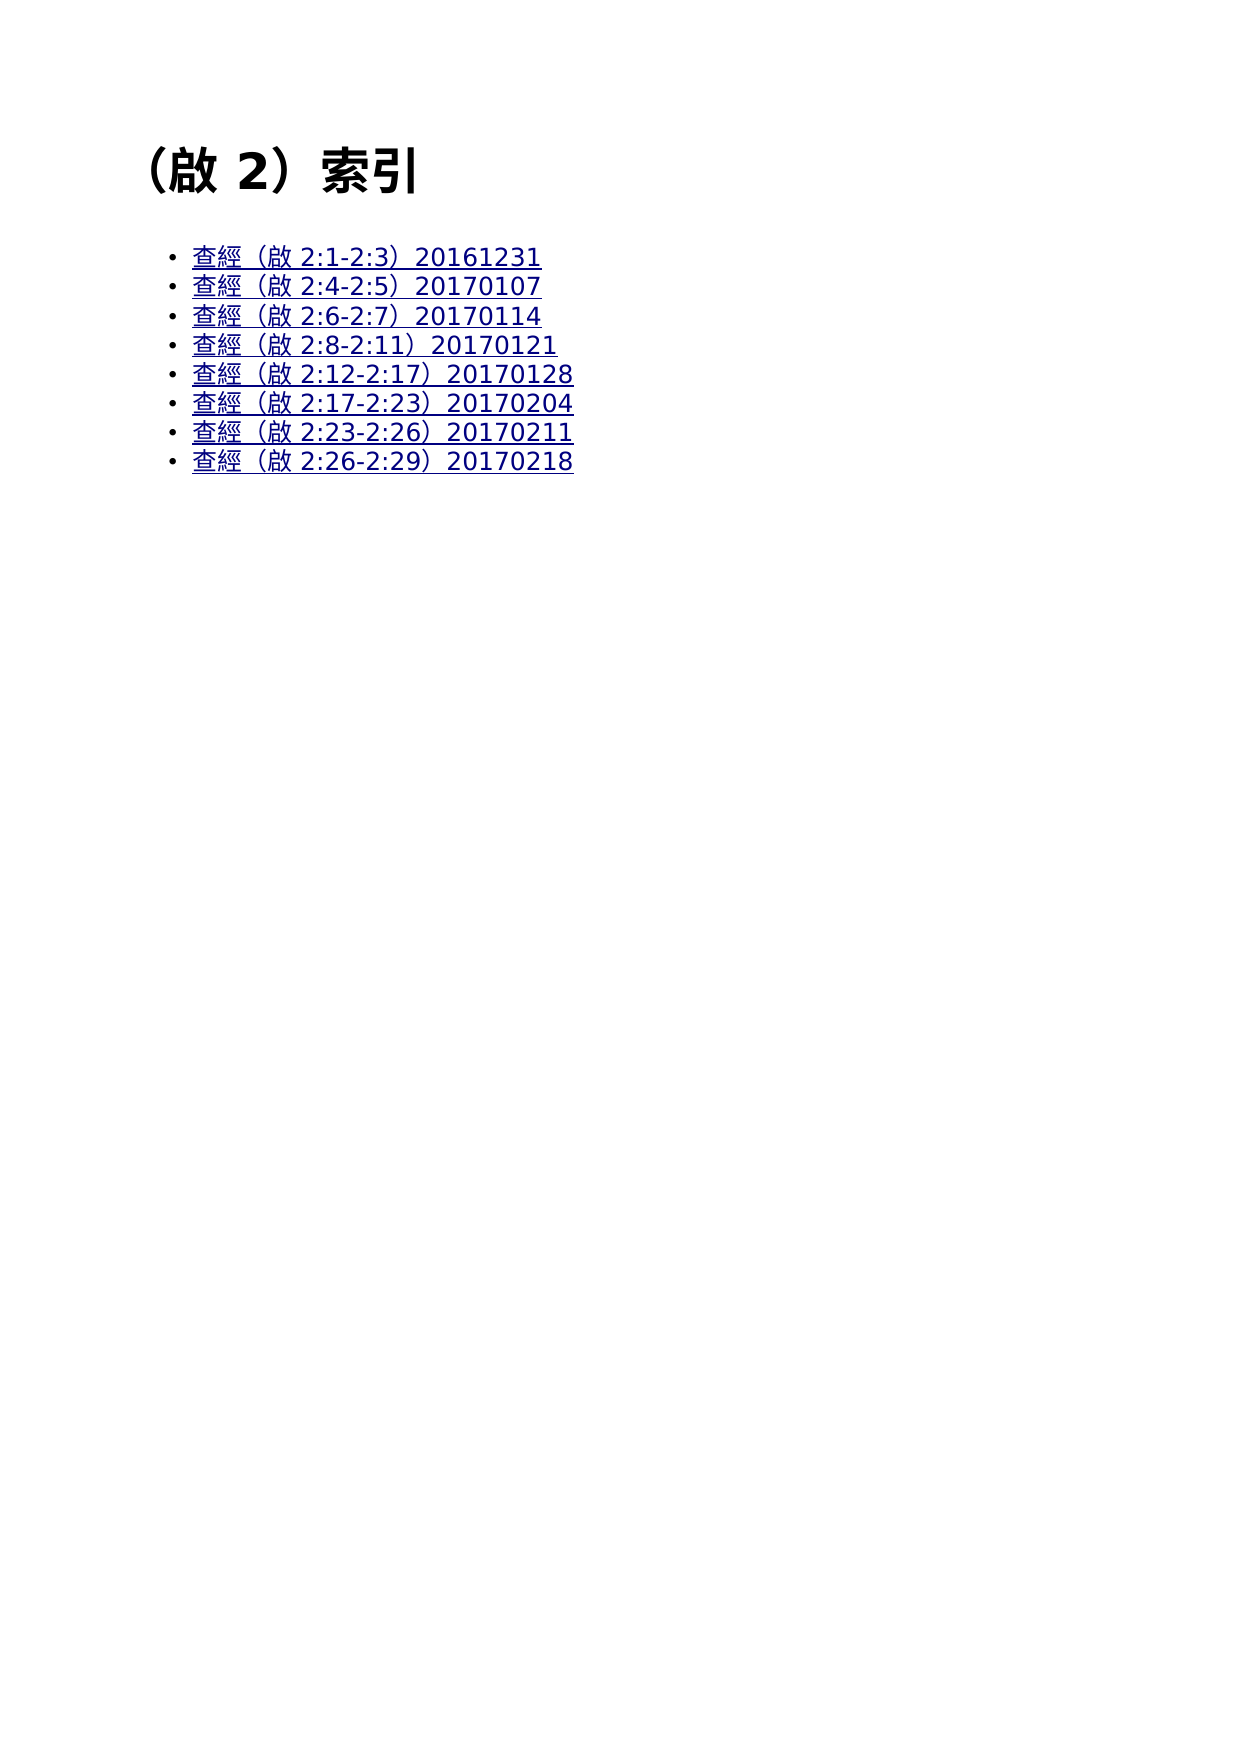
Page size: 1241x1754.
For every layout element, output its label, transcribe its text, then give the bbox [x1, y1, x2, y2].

list 查經（啟 2:12-2:17）20170128 [177, 360, 1122, 389]
list 查經（啟 2:8-2:11）20170121 [177, 331, 1122, 360]
list 查經（啟 2:23-2:26）20170211 [177, 418, 1122, 447]
list 查經（啟 2:17-2:23）20170204 [177, 389, 1122, 418]
list 查經（啟 2:1-2:3）20161231 [177, 243, 1122, 272]
subtitle （啟 2）索引 [118, 143, 1122, 201]
list 查經（啟 2:6-2:7）20170114 [177, 302, 1122, 331]
list 查經（啟 2:4-2:5）20170107 [177, 272, 1122, 302]
list 查經（啟 2:26-2:29）20170218 [177, 447, 1122, 477]
